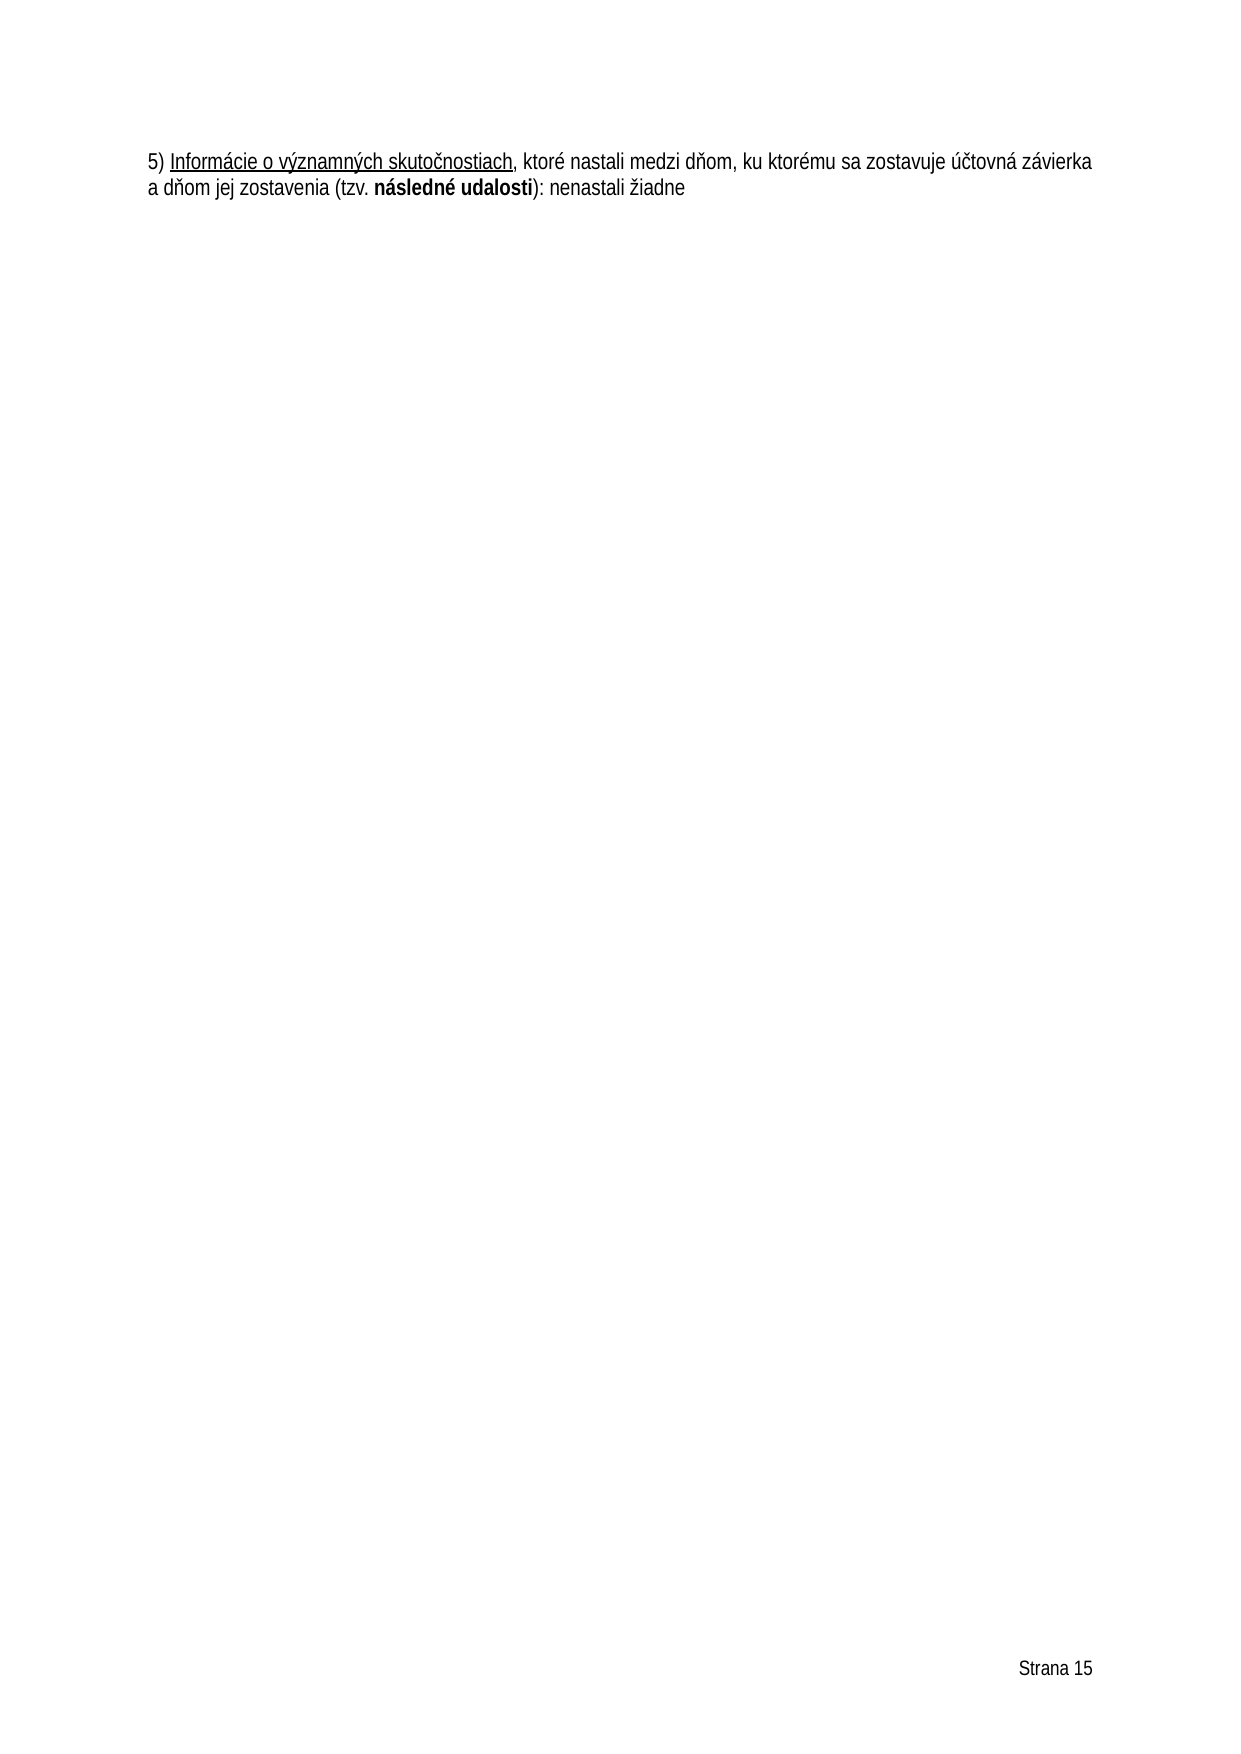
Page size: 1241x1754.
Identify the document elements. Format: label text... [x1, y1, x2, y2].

text 5) Informácie o významných skutočnostiach, ktoré nastali medzi dňom, ku ktorému sa zostavuje účtovná závierka a dňom jej zostavenia (tzv. následné udalosti): nenastali žiadne [148, 148, 1093, 200]
